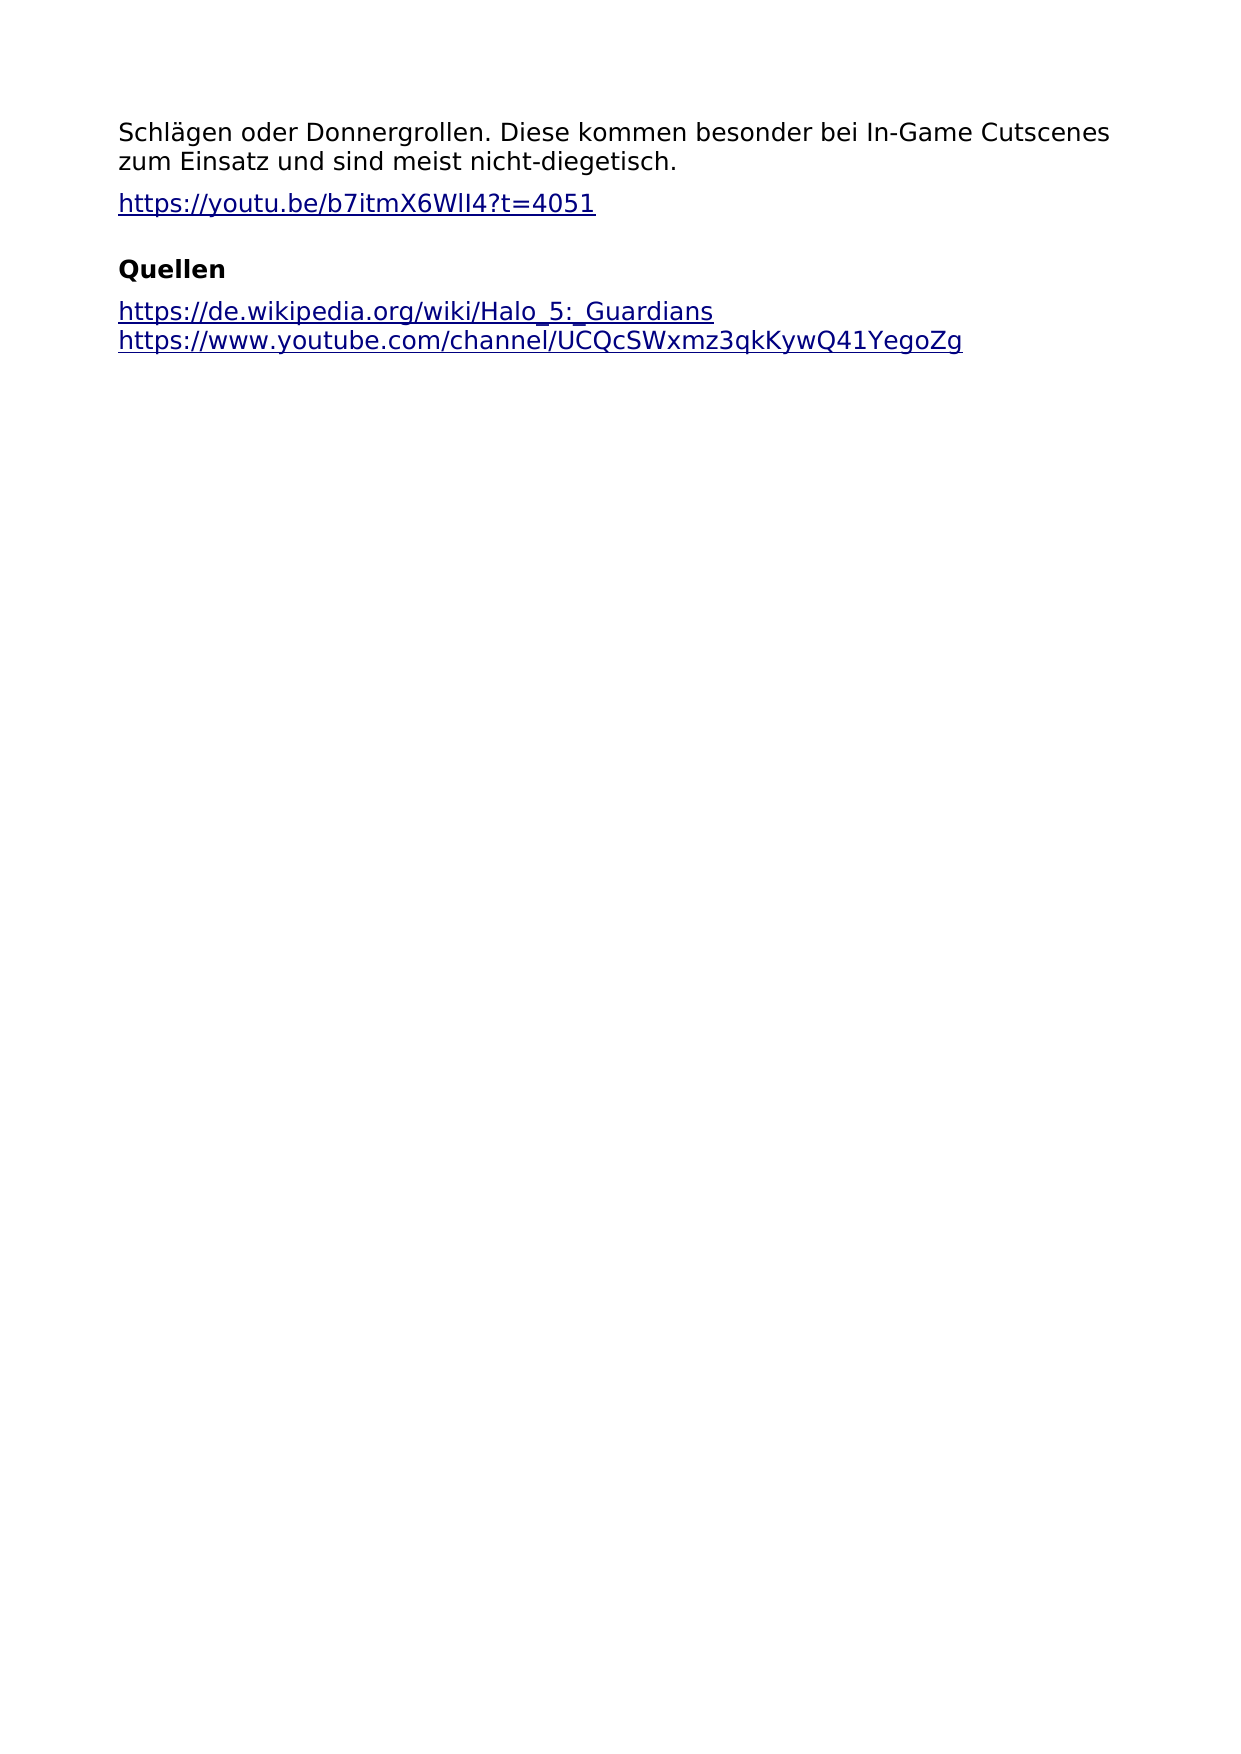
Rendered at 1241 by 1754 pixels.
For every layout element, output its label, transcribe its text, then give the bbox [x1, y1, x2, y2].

text https://de.wikipedia.org/wiki/Halo_5:_Guardians https://www.youtube.com/channel/UCQcSWxmz3qkKywQ41YegoZg [118, 297, 1122, 356]
text https://youtu.be/b7itmX6WlI4?t=4051 [118, 189, 1122, 218]
subtitle Quellen [118, 256, 1122, 285]
text Schlägen oder Donnergrollen. Diese kommen besonder bei In-Game Cutscenes zum Einsatz und sind meist nicht-diegetisch. [118, 118, 1122, 176]
